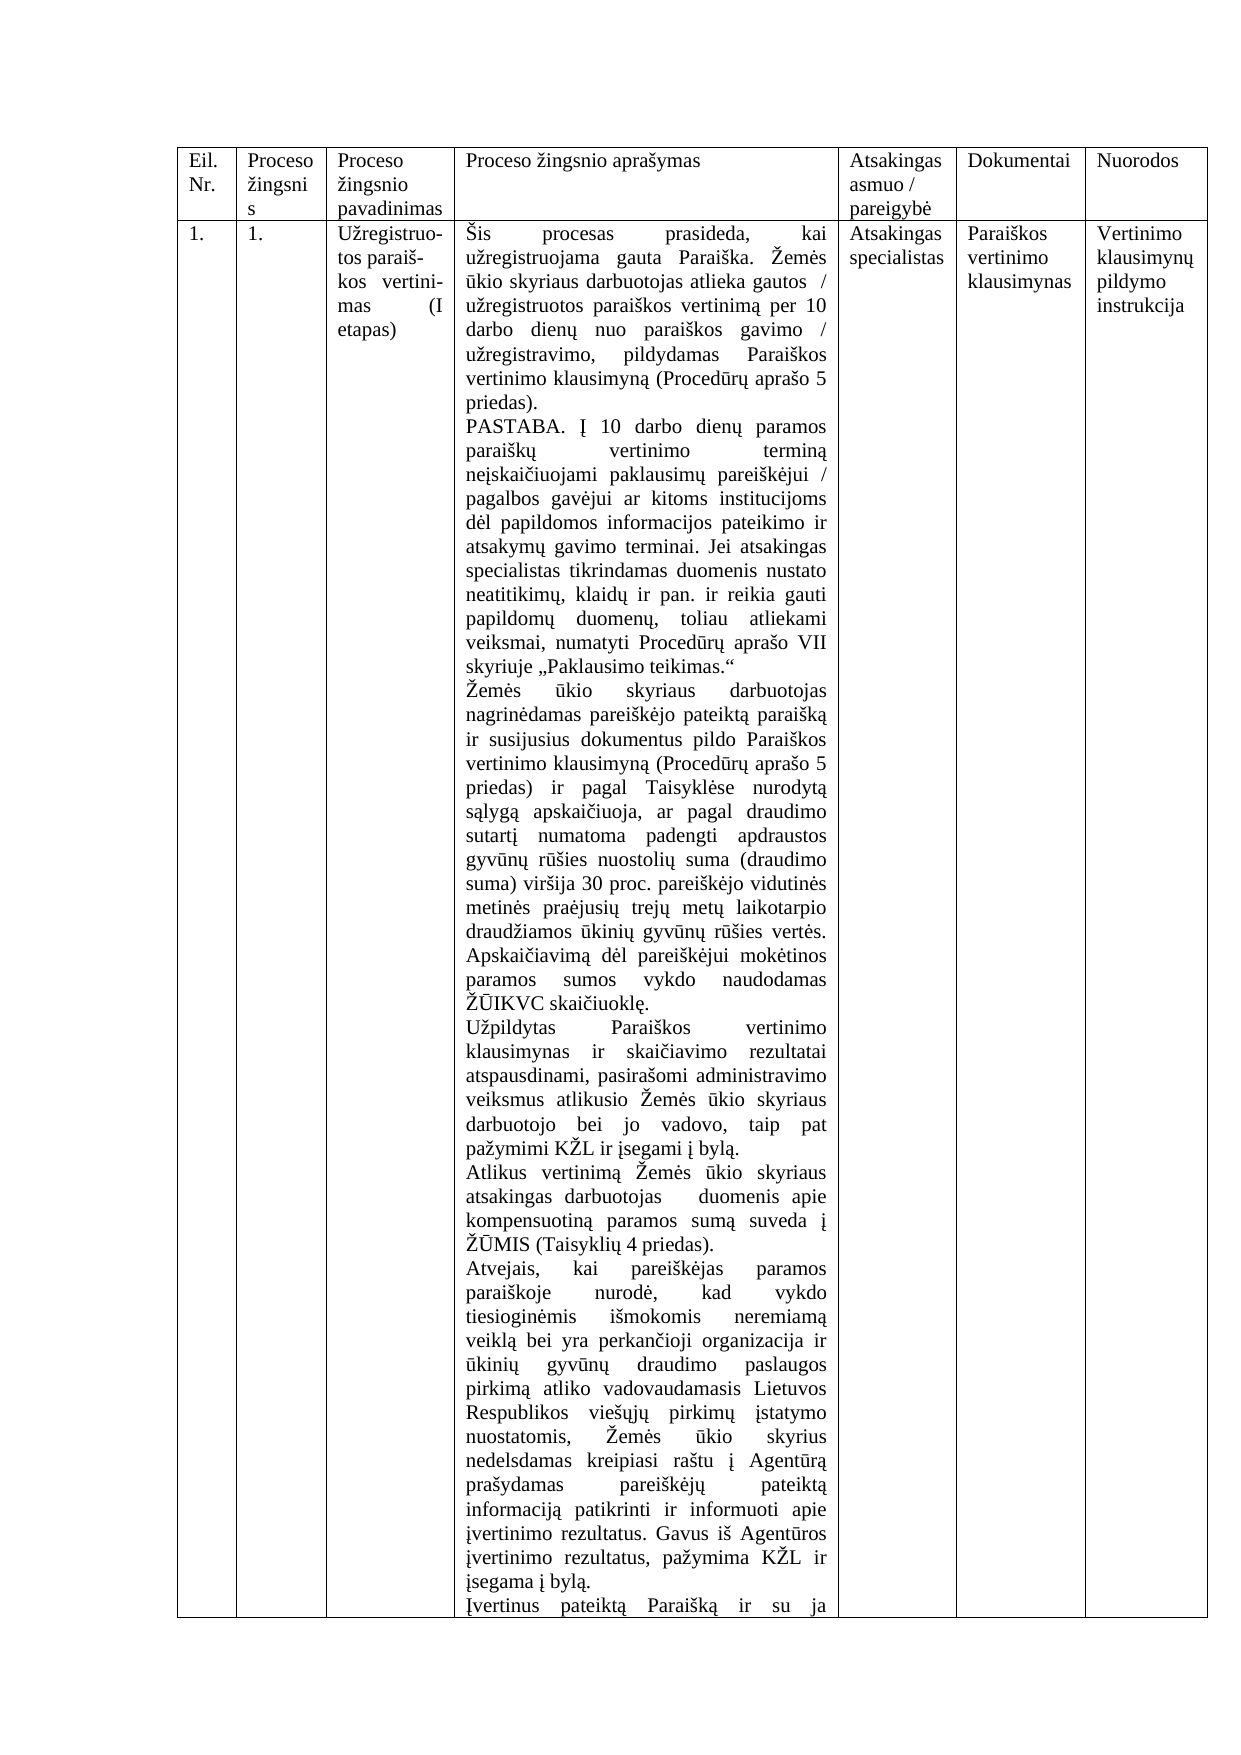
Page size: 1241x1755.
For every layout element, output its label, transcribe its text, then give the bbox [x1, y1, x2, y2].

table_header Eil. Nr. [178, 148, 236, 220]
table_header Proceso žingsnis [237, 148, 326, 220]
table_header Atsakingas asmuo / pareigybė [839, 148, 956, 220]
table_cell 1. [178, 221, 236, 1617]
table_cell Paraiškos vertinimo klausimynas [957, 221, 1085, 1617]
table_header Proceso žingsnio aprašymas [455, 148, 838, 220]
table_header Dokumentai [957, 148, 1085, 220]
table_cell Vertinimo klausimynų pildymo instrukcija [1086, 221, 1207, 1617]
table_cell Užregistruo-tos paraiš- kos vertini-mas (I etapas) [327, 221, 454, 1617]
table_cell 1. [237, 221, 326, 1617]
table_cell Atsakingas specialistas [839, 221, 956, 1617]
table_cell Šis procesas prasideda, kai užregistruojama gauta Paraiška. Žemės ūkio skyriaus darbuotojas atlieka gautos / užregistruotos paraiškos vertinimą per 10 darbo dienų nuo paraiškos gavimo / užregistravimo, pildydamas Paraiškos vertinimo klausimyną (Procedūrų aprašo 5 priedas). PASTABA. Į 10 darbo dienų paramos paraiškų vertinimo terminą neįskaičiuojami paklausimų pareiškėjui / pagalbos gavėjui ar kitoms institucijoms dėl papildomos informacijos pateikimo ir atsakymų gavimo terminai. Jei atsakingas specialistas tikrindamas duomenis nustato neatitikimų, klaidų ir pan. ir reikia gauti papildomų duomenų, toliau atliekami veiksmai, numatyti Procedūrų aprašo VII skyriuje „Paklausimo teikimas.“ Žemės ūkio skyriaus darbuotojas nagrinėdamas pareiškėjo pateiktą paraišką ir susijusius dokumentus pildo Paraiškos vertinimo klausimyną (Procedūrų aprašo 5 priedas) ir pagal Taisyklėse nurodytą sąlygą apskaičiuoja, ar pagal draudimo sutartį numatoma padengti apdraustos gyvūnų rūšies nuostolių suma (draudimo suma) viršija 30 proc. pareiškėjo vidutinės metinės praėjusių trejų metų laikotarpio draudžiamos ūkinių gyvūnų rūšies vertės. Apskaičiavimą dėl pareiškėjui mokėtinos paramos sumos vykdo naudodamas ŽŪIKVC skaičiuoklę. Užpildytas Paraiškos vertinimo klausimynas ir skaičiavimo rezultatai atspausdinami, pasirašomi administravimo veiksmus atlikusio Žemės ūkio skyriaus darbuotojo bei jo vadovo, taip pat pažymimi KŽL ir įsegami į bylą. Atlikus vertinimą Žemės ūkio skyriaus atsakingas darbuotojas duomenis apie kompensuotiną paramos sumą suveda į ŽŪMIS (Taisyklių 4 priedas). Atvejais, kai pareiškėjas paramos paraiškoje nurodė, kad vykdo tiesioginėmis išmokomis neremiamą veiklą bei yra perkančioji organizacija ir ūkinių gyvūnų draudimo paslaugos pirkimą atliko vadovaudamasis Lietuvos Respublikos viešųjų pirkimų įstatymo nuostatomis, Žemės ūkio skyrius nedelsdamas kreipiasi raštu į Agentūrą prašydamas pareiškėjų pateiktą informaciją patikrinti ir informuoti apie įvertinimo rezultatus. Gavus iš Agentūros įvertinimo rezultatus, pažymima KŽL ir įsegama į bylą. Įvertinus pateiktą Paraišką ir su ja [455, 221, 838, 1617]
table_header Nuorodos [1086, 148, 1207, 220]
table_header Proceso žingsnio pavadinimas [327, 148, 454, 220]
